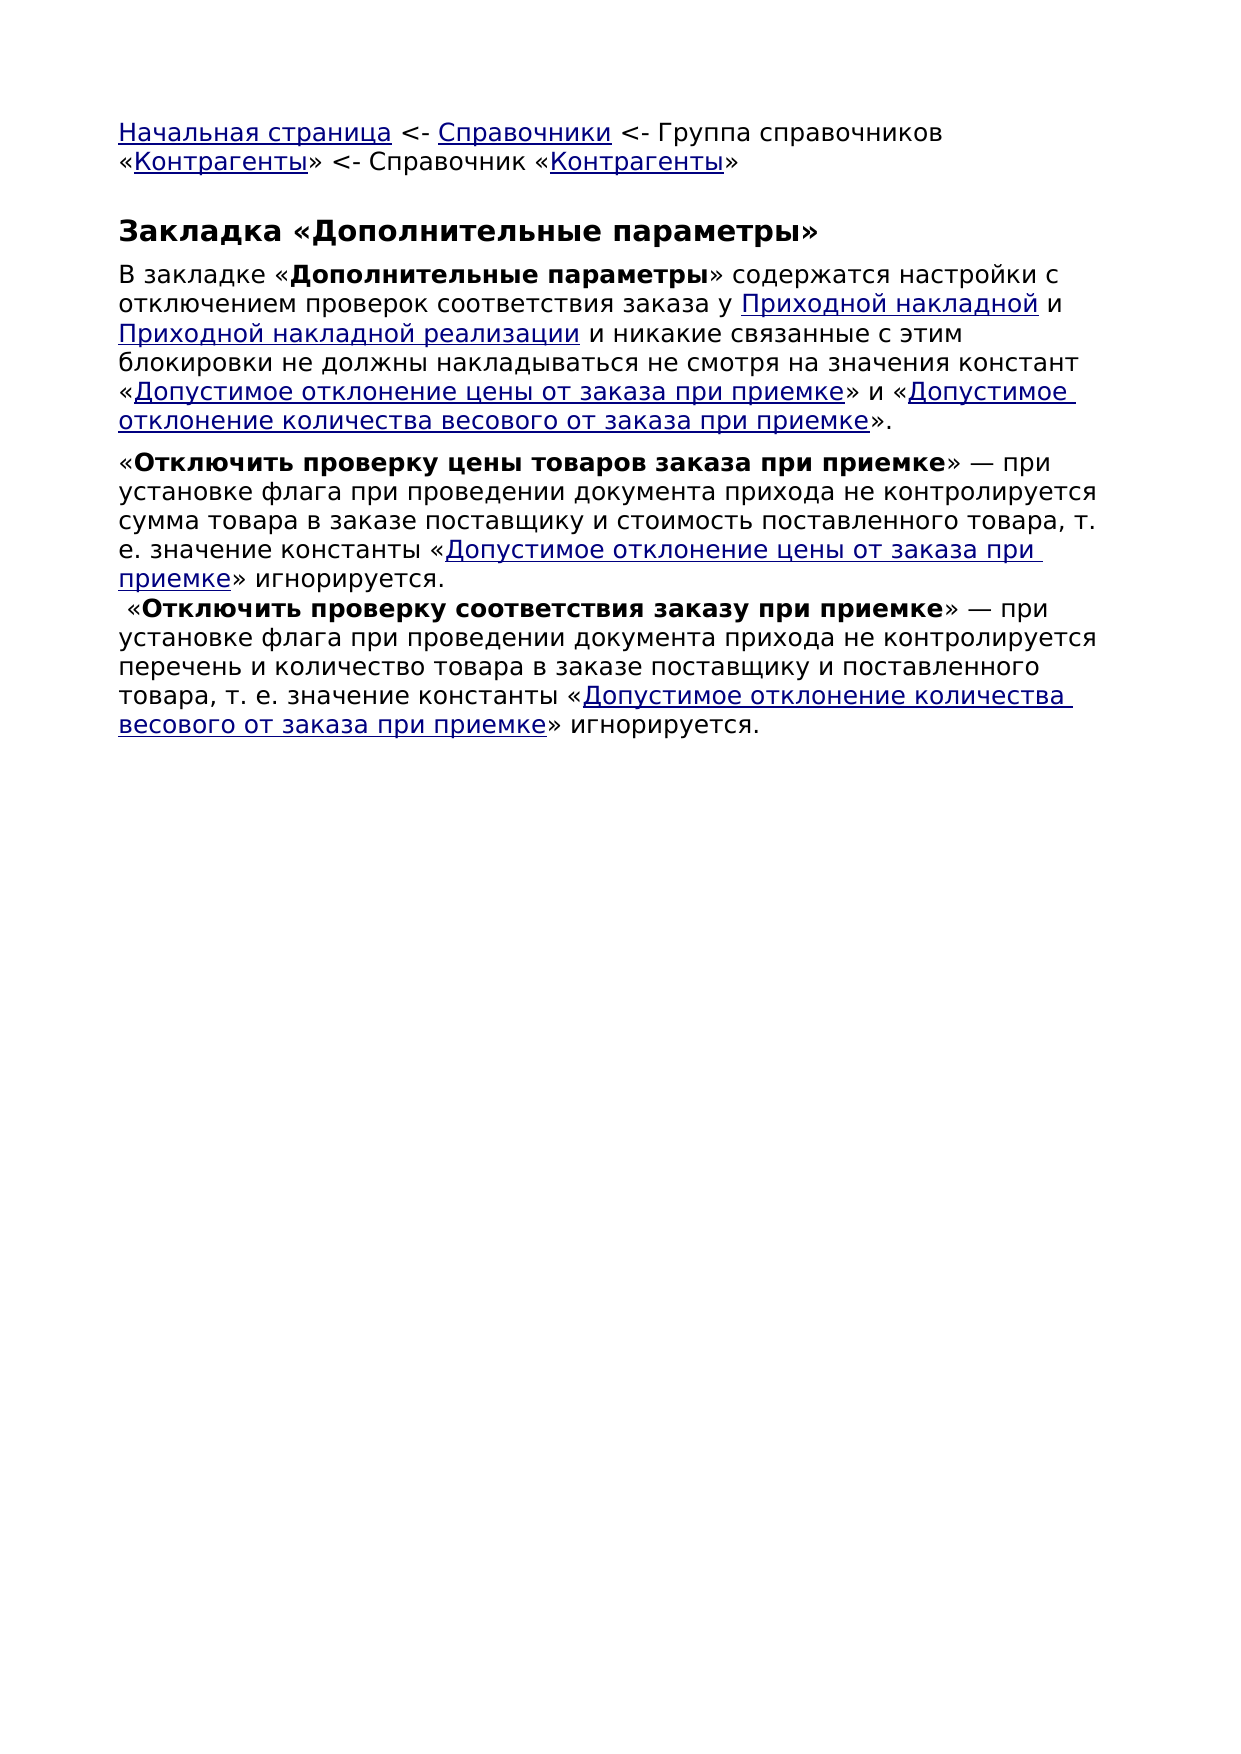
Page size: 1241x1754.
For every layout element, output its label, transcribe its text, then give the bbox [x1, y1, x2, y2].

text Начальная страница <- Справочники <- Группа справочников «Контрагенты» <- Справочник «Контрагенты» [118, 118, 1122, 176]
text В закладке «Дополнительные параметры» содержатся настройки с отключением проверок соответствия заказа у Приходной накладной и Приходной накладной реализации и никакие связанные с этим блокировки не должны накладываться не смотря на значения констант «Допустимое отклонение цены от заказа при приемке» и «Допустимое отклонение количества весового от заказа при приемке». [118, 260, 1122, 435]
text «Отключить проверку цены товаров заказа при приемке» — при установке флага при проведении документа прихода не контролируется сумма товара в заказе поставщику и стоимость поставленного товара, т. е. значение константы «Допустимое отклонение цены от заказа при приемке» игнорируется. «Отключить проверку соответствия заказу при приемке» — при установке флага при проведении документа прихода не контролируется перечень и количество товара в заказе поставщику и поставленного товара, т. е. значение константы «Допустимое отклонение количества весового от заказа при приемке» игнорируется. [118, 448, 1122, 739]
subtitle Закладка «Дополнительные параметры» [118, 214, 1122, 248]
